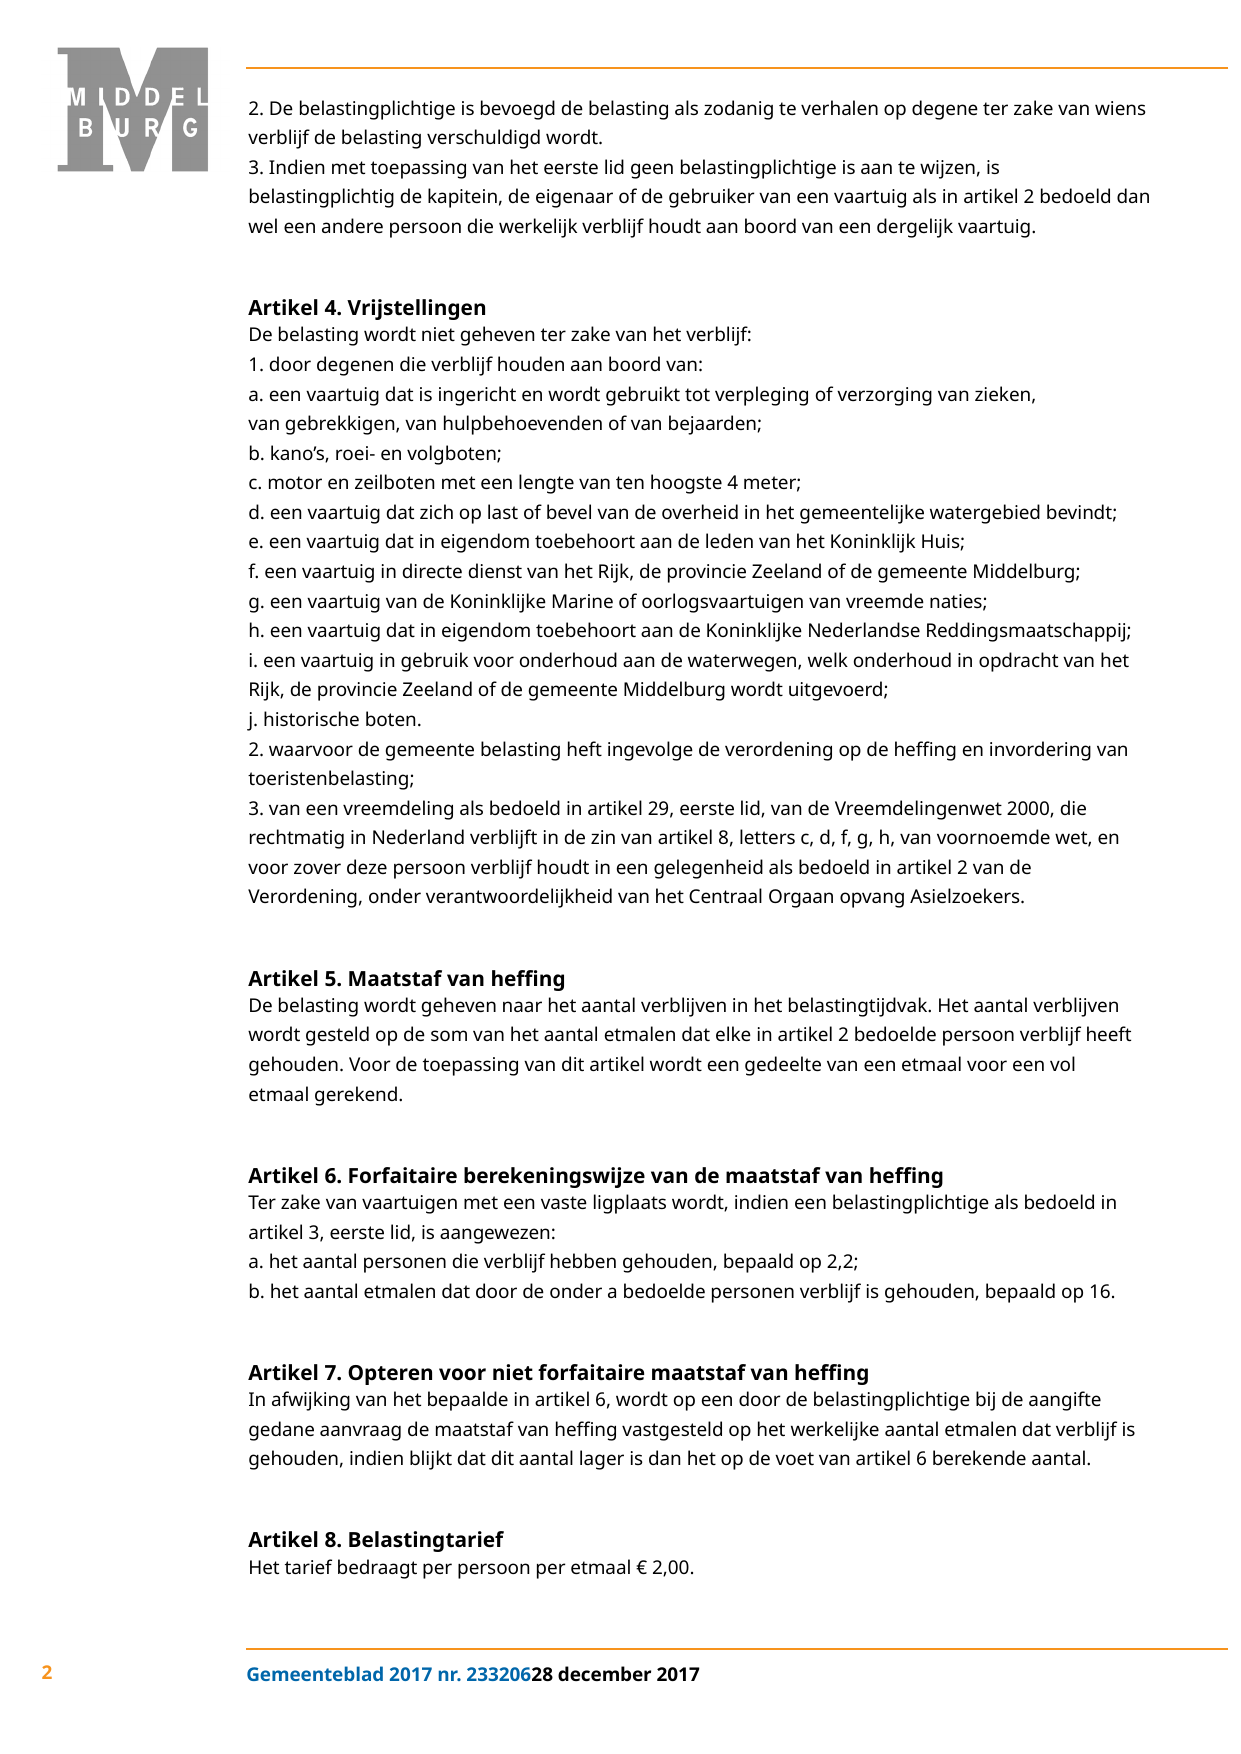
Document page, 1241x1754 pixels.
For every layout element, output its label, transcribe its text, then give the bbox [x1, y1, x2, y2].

text Artikel 5. Maatstaf van heffing [248, 964, 1152, 992]
text 3. Indien met toepassing van het eerste lid geen belastingplichtige is aan te wijzen, is belastingplichtig de kapitein, de eigenaar of de gebruiker van een vaartuig als in artikel 2 bedoeld dan wel een andere persoon die werkelijk verblijf houdt aan boord van een dergelijk vaartuig. [248, 154, 1152, 239]
text 2. De belastingplichtige is bevoegd de belasting als zodanig te verhalen op degene ter zake van wiens verblijf de belasting verschuldigd wordt. [248, 95, 1152, 150]
text Artikel 4. Vrijstellingen [248, 293, 1152, 322]
text Ter zake van vaartuigen met een vaste ligplaats wordt, indien een belastingplichtige als bedoeld in artikel 3, eerste lid, is aangewezen: [248, 1189, 1152, 1244]
text 3. van een vreemdeling als bedoeld in artikel 29, eerste lid, van de Vreemdelingenwet 2000, die rechtmatig in Nederland verblijft in de zin van artikel 8, letters c, d, f, g, h, van voornoemde wet, en voor zover deze persoon verblijf houdt in een gelegenheid als bedoeld in artikel 2 van de Verordening, onder verantwoordelijkheid van het Centraal Orgaan opvang Asielzoekers. [248, 795, 1152, 909]
text c. motor en zeilboten met een lengte van ten hoogste 4 meter; [248, 469, 1152, 495]
text d. een vaartuig dat zich op last of bevel van de overheid in het gemeentelijke watergebied bevindt; [248, 499, 1152, 525]
text i. een vaartuig in gebruik voor onderhoud aan de waterwegen, welk onderhoud in opdracht van het Rijk, de provincie Zeeland of de gemeente Middelburg wordt uitgevoerd; [248, 647, 1152, 702]
text wordt gesteld op de som van het aantal etmalen dat elke in artikel 2 bedoelde persoon verblijf heeft [248, 1022, 1152, 1047]
text De belasting wordt niet geheven ter zake van het verblijf: [248, 322, 1152, 347]
text 1. door degenen die verblijf houden aan boord van: [248, 351, 1152, 377]
text a. het aantal personen die verblijf hebben gehouden, bepaald op 2,2; [248, 1248, 1152, 1274]
text De belasting wordt geheven naar het aantal verblijven in het belastingtijdvak. Het aantal verblijven [248, 992, 1152, 1018]
text Artikel 7. Opteren voor niet forfaitaire maatstaf van heffing [248, 1358, 1152, 1386]
text Artikel 6. Forfaitaire berekeningswijze van de maatstaf van heffing [248, 1161, 1152, 1189]
text a. een vaartuig dat is ingericht en wordt gebruikt tot verpleging of verzorging van zieken, [248, 381, 1152, 406]
text 2. waarvoor de gemeente belasting heft ingevolge de verordening op de heffing en invordering van toeristenbelasting; [248, 736, 1152, 791]
text b. het aantal etmalen dat door de onder a bedoelde personen verblijf is gehouden, bepaald op 16. [248, 1278, 1152, 1304]
text etmaal gerekend. [248, 1081, 1152, 1107]
text van gebrekkigen, van hulpbehoevenden of van bejaarden; [248, 410, 1152, 436]
text Het tarief bedraagt per persoon per etmaal € 2,00. [248, 1554, 1152, 1580]
text b. kano’s, roei- en volgboten; [248, 440, 1152, 466]
picture [41, 47, 231, 172]
text gehouden. Voor de toepassing van dit artikel wordt een gedeelte van een etmaal voor een vol [248, 1051, 1152, 1077]
text f. een vaartuig in directe dienst van het Rijk, de provincie Zeeland of de gemeente Middelburg; [248, 558, 1152, 584]
text h. een vaartuig dat in eigendom toebehoort aan de Koninklijke Nederlandse Reddingsmaatschappij; [248, 617, 1152, 643]
text e. een vaartuig dat in eigendom toebehoort aan de leden van het Koninklijk Huis; [248, 529, 1152, 554]
text Artikel 8. Belastingtarief [248, 1526, 1152, 1554]
text In afwijking van het bepaalde in artikel 6, wordt op een door de belastingplichtige bij de aangifte gedane aanvraag de maatstaf van heffing vastgesteld op het werkelijke aantal etmalen dat verblijf is gehouden, indien blijkt dat dit aantal lager is dan het op de voet van artikel 6 berekende aantal. [248, 1386, 1152, 1471]
text g. een vaartuig van de Koninklijke Marine of oorlogsvaartuigen van vreemde naties; [248, 588, 1152, 613]
text j. historische boten. [248, 706, 1152, 732]
